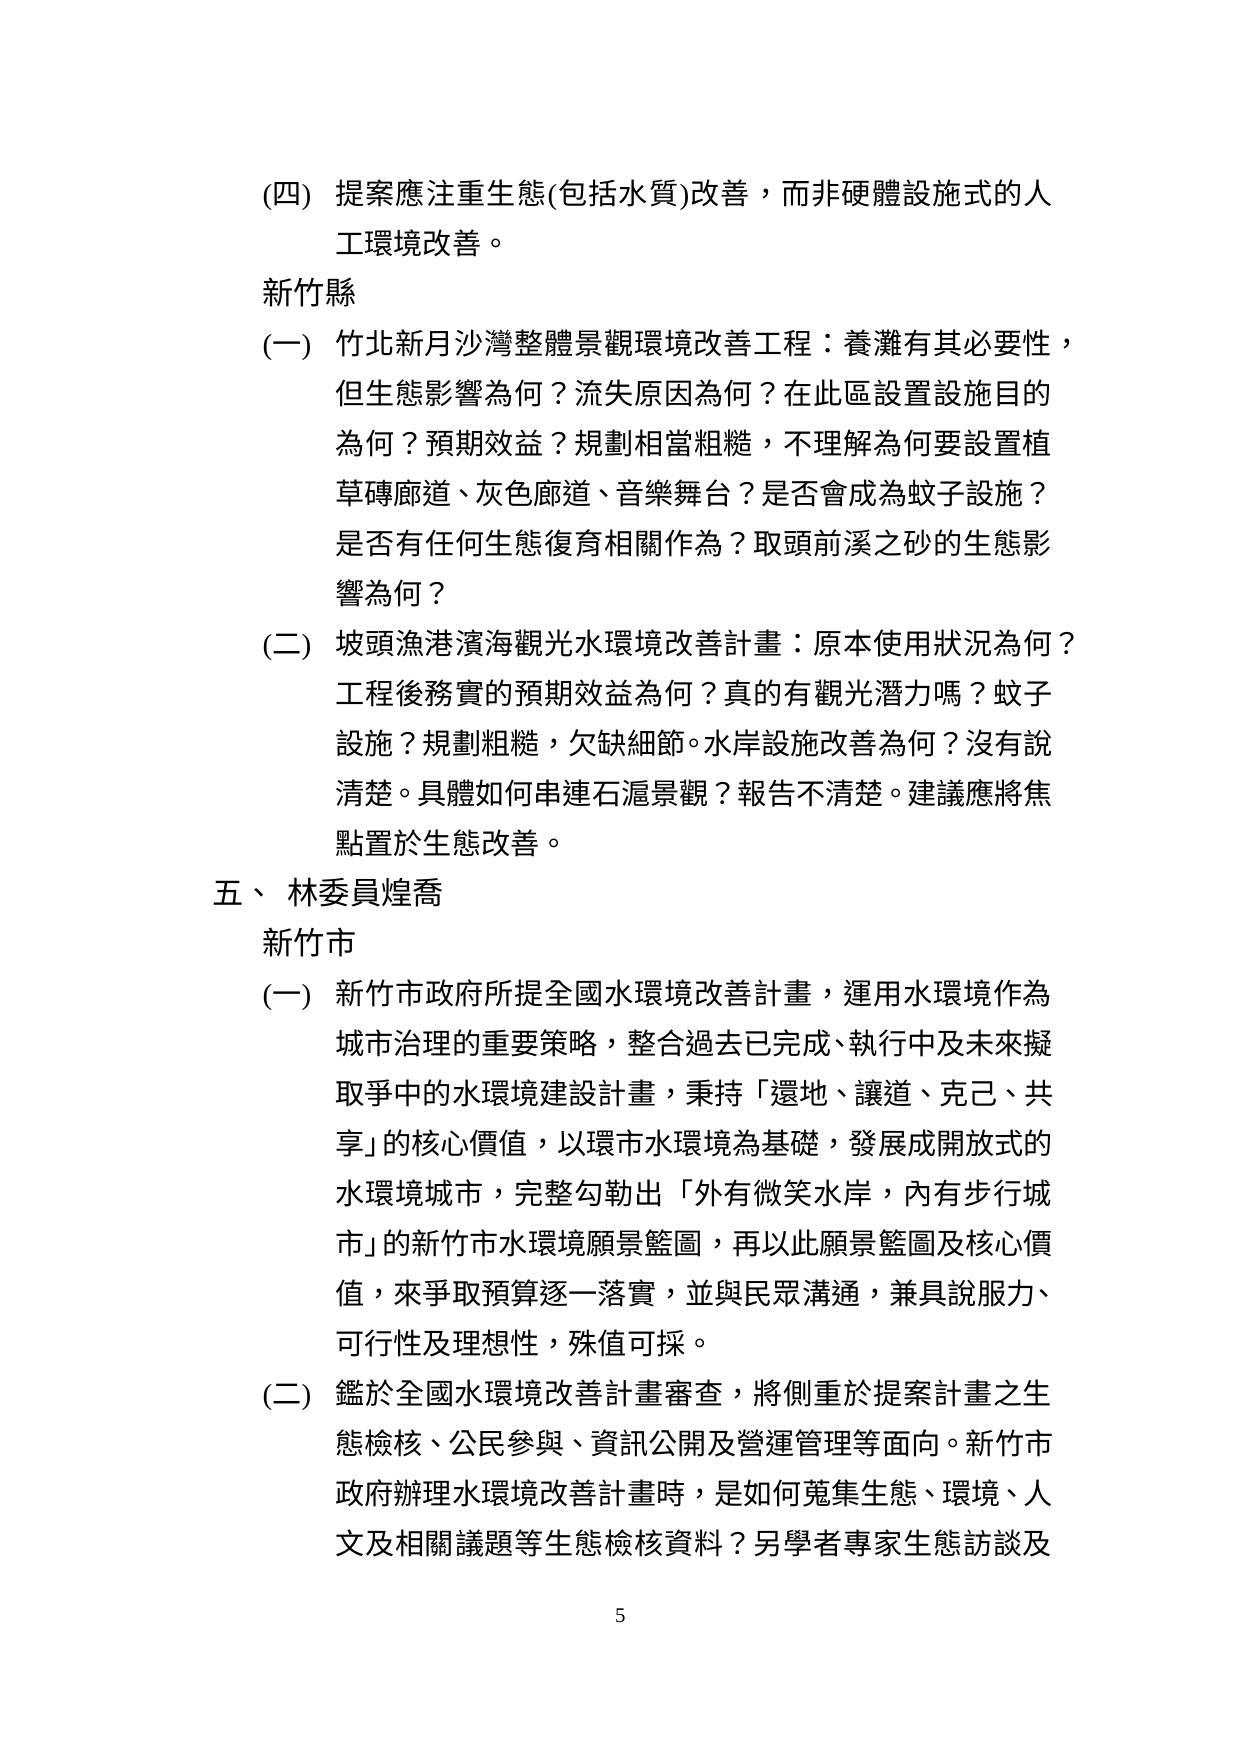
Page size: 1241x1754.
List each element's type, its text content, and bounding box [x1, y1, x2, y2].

list 新竹市政府所提全國水環境改善計畫，運用水環境作為城市治理的重要策略，整合過去已完成、執行中及未來擬取爭中的水環境建設計畫，秉持「還地、讓道、克己、共享」的核心價值，以環市水環境為基礎，發展成開放式的水環境城市，完整勾勒出「外有微笑水岸，內有步行城市」的新竹市水環境願景籃圖，再以此願景籃圖及核心價值，來爭取預算逐一落實，並與民眾溝通，兼具說服力、可行性及理想性，殊值可採。 [262, 964, 1053, 1364]
text 新竹縣 [262, 264, 1053, 314]
list 竹北新月沙灣整體景觀環境改善工程：養灘有其必要性，但生態影響為何？流失原因為何？在此區設置設施目的為何？預期效益？規劃相當粗糙，不理解為何要設置植草磚廊道、灰色廊道、音樂舞台？是否會成為蚊子設施？是否有任何生態復育相關作為？取頭前溪之砂的生態影響為何？ [262, 314, 1053, 614]
list 鑑於全國水環境改善計畫審查，將側重於提案計畫之生態檢核、公民參與、資訊公開及營運管理等面向。新竹市政府辦理水環境改善計畫時，是如何蒐集生態、環境、人文及相關議題等生態檢核資料？另學者專家生態訪談及 [262, 1364, 1053, 1564]
list 坡頭漁港濱海觀光水環境改善計畫：原本使用狀況為何？工程後務實的預期效益為何？真的有觀光潛力嗎？蚊子設施？規劃粗糙，欠缺細節。水岸設施改善為何？沒有說清楚。具體如何串連石滬景觀？報告不清楚。建議應將焦點置於生態改善。 [262, 614, 1053, 864]
text 新竹市 [262, 914, 1053, 964]
list 林委員煌喬 [212, 864, 1053, 914]
list 提案應注重生態(包括水質)改善，而非硬體設施式的人工環境改善。 [262, 164, 1053, 264]
